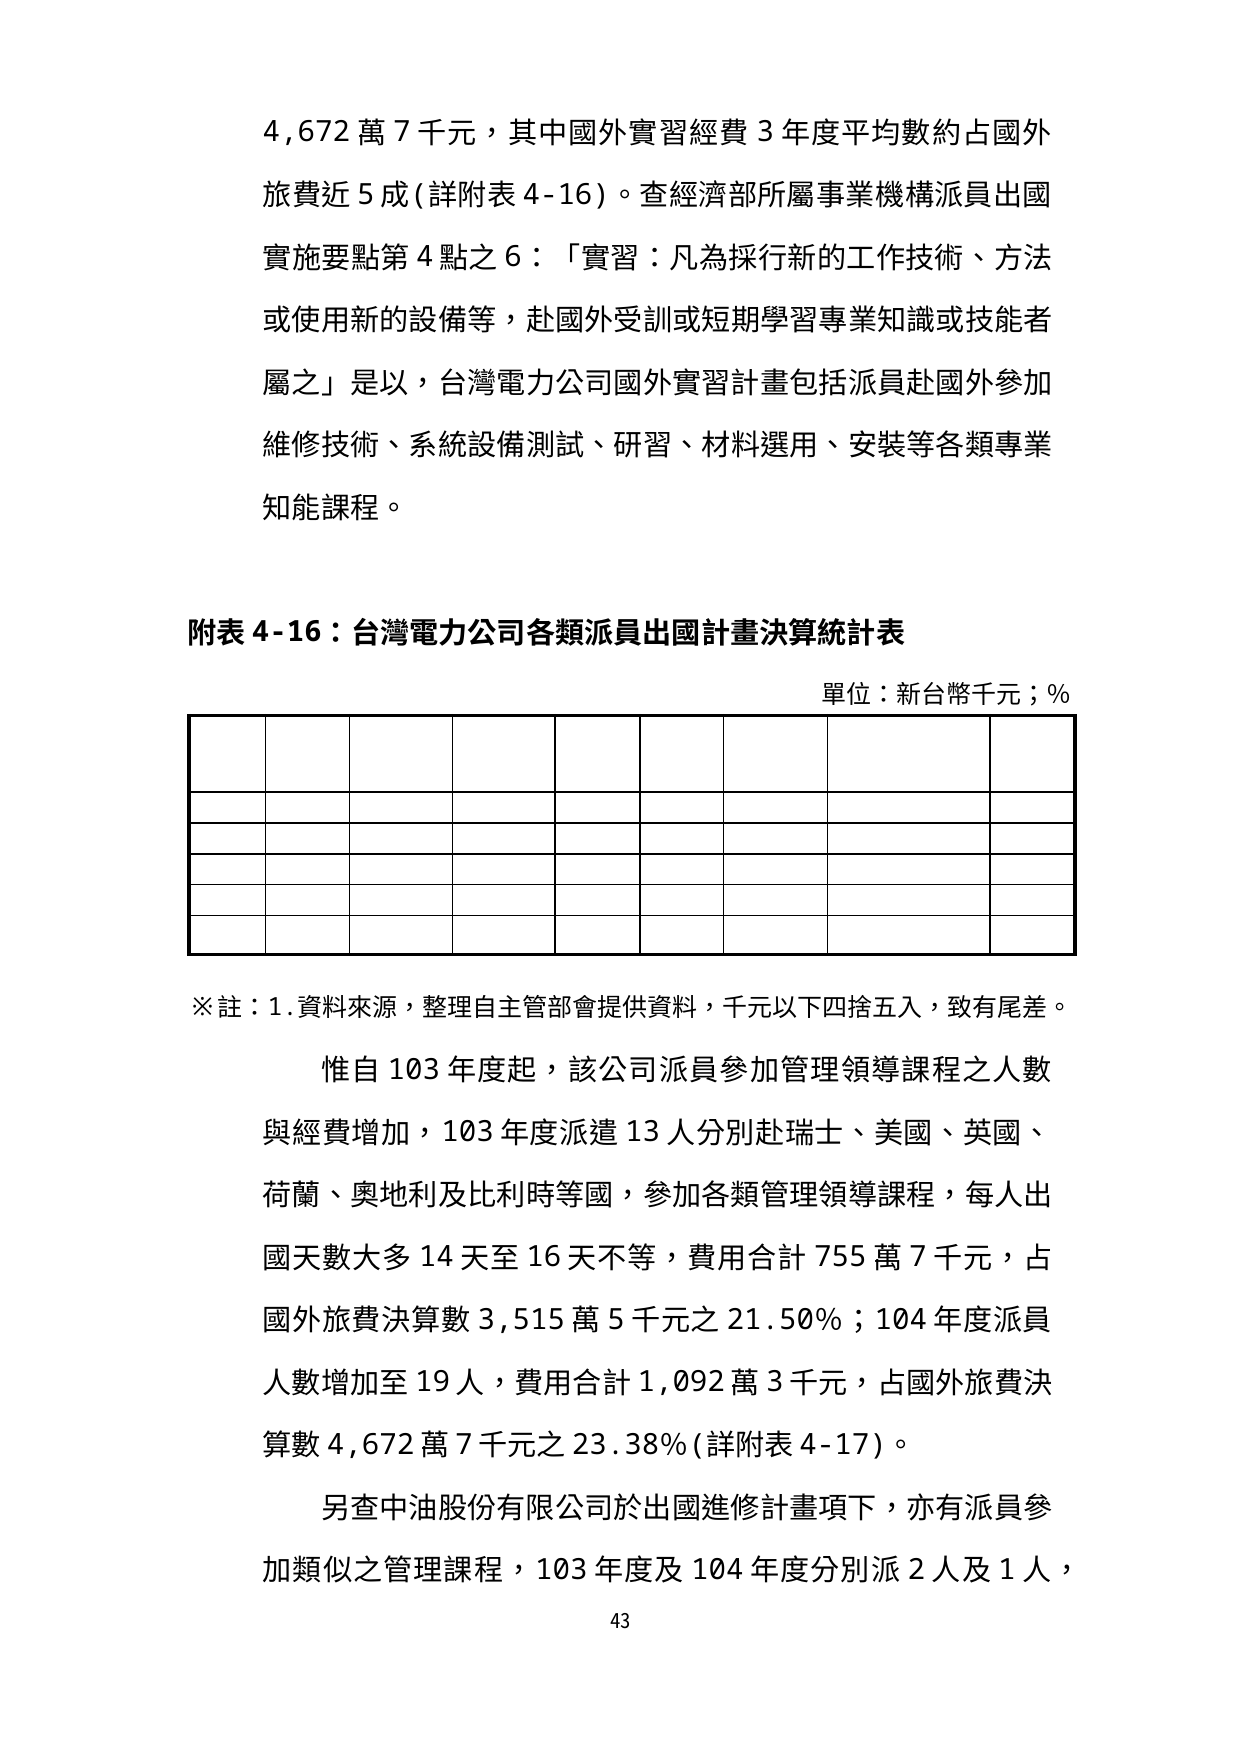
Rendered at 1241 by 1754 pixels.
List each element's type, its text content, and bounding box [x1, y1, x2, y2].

table_cell 0 [350, 855, 452, 884]
table_cell 1,372 [266, 793, 349, 822]
text 單位：新台幣千元；％ [187, 651, 1073, 714]
table_header 年度 [191, 717, 265, 791]
text ※註：1.資料來源，整理自主管部會提供資料，千元以下四捨五入，致有尾差。 [187, 964, 1053, 1026]
table_cell 1,186 [266, 885, 349, 914]
table_header 進修 [556, 717, 639, 791]
table_cell 11,253 [828, 885, 989, 914]
table_cell 0 [350, 824, 452, 853]
table_cell 39,265 [991, 793, 1073, 822]
table_cell 1,854 [266, 855, 349, 884]
table_cell 0 [556, 885, 639, 914]
table_cell 104 [191, 855, 265, 884]
table_cell 102 [191, 793, 265, 822]
table_cell 0 [556, 855, 639, 884]
table_cell 11,786 [724, 793, 827, 822]
table_cell 0 [641, 855, 723, 884]
table_cell 20,045 [724, 885, 827, 914]
table_cell 100.00 [991, 916, 1073, 952]
table_cell 0 [556, 824, 639, 853]
table_cell 103 [191, 824, 265, 853]
table_header 合計 [991, 717, 1073, 791]
table_header 實習 [724, 717, 827, 791]
table_cell 0 [350, 885, 452, 914]
table_cell 46,727 [991, 855, 1073, 884]
table_cell 7,673 [453, 885, 554, 914]
text 附表4-16：台灣電力公司各類派員出國計畫決算統計表 [187, 589, 1053, 651]
table_cell ％ [191, 916, 265, 952]
table_header 考察 [266, 717, 349, 791]
text 4,672萬7千元，其中國外實習經費3年度平均數約占國外旅費近5成(詳附表4-16)。查經濟部所屬事業機構派員出國實施要點第4點之6：「實習：凡為採行新的工作技術、方法或使用新的設備等，赴國外受訓或短期學習專業知識或技能者屬之」是以，台灣電力公司國外實習計畫包括派員赴國外參加維修技術、系統設備測試、研習、材料選用、安裝等各類專業知能課程。 [262, 89, 1053, 526]
table_cell 0 [350, 793, 452, 822]
table_cell 40,383 [991, 885, 1073, 914]
table_header 開會 [453, 717, 554, 791]
table_cell 8,072 [828, 855, 989, 884]
table_cell 49.64 [724, 916, 827, 952]
table_header 業務洽談或其他 [828, 717, 989, 791]
table_cell 0 [556, 793, 639, 822]
table_cell 0.00 [556, 916, 639, 952]
table_cell 27.86 [828, 916, 989, 952]
table_cell 0.56 [641, 916, 723, 952]
table_cell 2.94 [266, 916, 349, 952]
table_cell 18,545 [828, 793, 989, 822]
table_cell 19.00 [453, 916, 554, 952]
table_cell 平均 [191, 885, 265, 914]
table_cell 226 [641, 885, 723, 914]
table_header 研究 [641, 717, 723, 791]
table_cell 486 [641, 793, 723, 822]
table_cell 7,805 [453, 855, 554, 884]
table_cell 7,141 [828, 824, 989, 853]
text 惟自103年度起，該公司派員參加管理領導課程之人數與經費增加，103年度派遣13人分別赴瑞士、美國、英國、荷蘭、奧地利及比利時等國，參加各類管理領導課程，每人出國天數大多14天至16天不等，費用合計755萬7千元，占國外旅費決算數3,515萬5千元之21.50％；104年度派員人數增加至19人，費用合計1,092萬3千元，占國外旅費決算數4,672萬7千元之23.38％(詳附表4-17)。 [262, 1026, 1053, 1464]
table_cell 7,076 [453, 793, 554, 822]
table_cell 332 [266, 824, 349, 853]
table_cell 0.00 [350, 916, 452, 952]
table_cell 35,155 [991, 824, 1073, 853]
text 另查中油股份有限公司於出國進修計畫項下，亦有派員參加類似之管理課程，103年度及104年度分別派2人及1人，每年度費用為335萬6千元及206萬1千元，且1人研習45天即花費206萬1千元。而台灣電力公司以實習名義派員出國研習管理、領導課程，且參加人員包括會計、人資及財務人員，核與前揭派員出國實施要點規範之新技術、方法或新設備所需專業知識或技能之規定，似未盡相符。 [262, 1464, 1053, 1589]
table_header 訪問 [350, 717, 452, 791]
table_cell 28,996 [724, 855, 827, 884]
table_cell 19,353 [724, 824, 827, 853]
table_cell 8,138 [453, 824, 554, 853]
table_cell 191 [641, 824, 723, 853]
